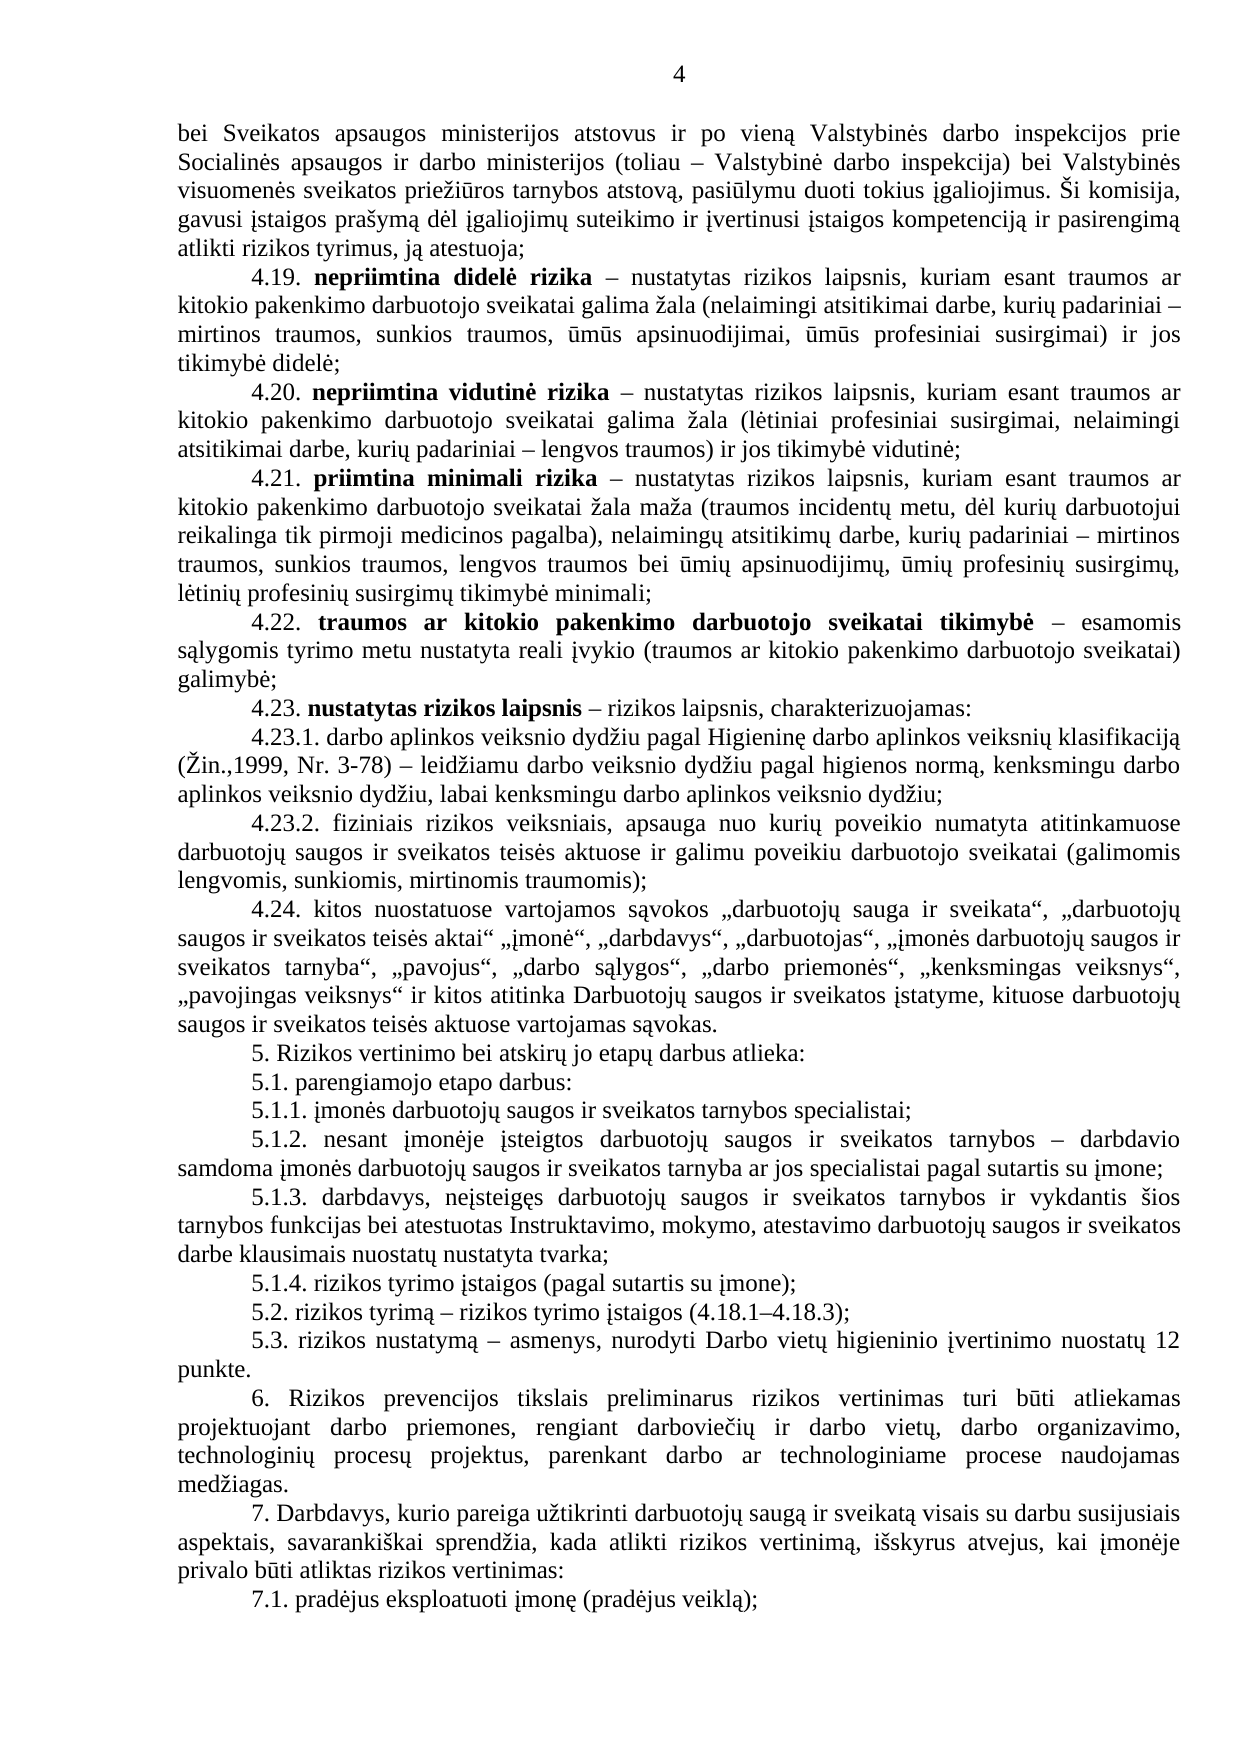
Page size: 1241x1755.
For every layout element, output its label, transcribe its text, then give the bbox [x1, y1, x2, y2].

text 5.1.2. nesant įmonėje įsteigtos darbuotojų saugos ir sveikatos tarnybos – darbdavio samdoma įmonės darbuotojų saugos ir sveikatos tarnyba ar jos specialistai pagal sutartis su įmone; [177, 1124, 1181, 1182]
text 7.1. pradėjus eksploatuoti įmonę (pradėjus veiklą); [177, 1584, 1181, 1613]
text 5.2. rizikos tyrimą – rizikos tyrimo įstaigos (4.18.1–4.18.3); [177, 1297, 1181, 1326]
text 4.23.2. fiziniais rizikos veiksniais, apsauga nuo kurių poveikio numatyta atitinkamuose darbuotojų saugos ir sveikatos teisės aktuose ir galimu poveikiu darbuotojo sveikatai (galimomis lengvomis, sunkiomis, mirtinomis traumomis); [177, 808, 1181, 894]
text 7. Darbdavys, kurio pareiga užtikrinti darbuotojų saugą ir sveikatą visais su darbu susijusiais aspektais, savarankiškai sprendžia, kada atlikti rizikos vertinimą, išskyrus atvejus, kai įmonėje privalo būti atliktas rizikos vertinimas: [177, 1498, 1181, 1584]
text 5.1. parengiamojo etapo darbus: [177, 1067, 1181, 1096]
text 4.20. nepriimtina vidutinė rizika – nustatytas rizikos laipsnis, kuriam esant traumos ar kitokio pakenkimo darbuotojo sveikatai galima žala (lėtiniai profesiniai susirgimai, nelaimingi atsitikimai darbe, kurių padariniai – lengvos traumos) ir jos tikimybė vidutinė; [177, 377, 1181, 463]
text 4.23.1. darbo aplinkos veiksnio dydžiu pagal Higieninę darbo aplinkos veiksnių klasifikaciją (Žin.,1999, Nr. 3-78) – leidžiamu darbo veiksnio dydžiu pagal higienos normą, kenksmingu darbo aplinkos veiksnio dydžiu, labai kenksmingu darbo aplinkos veiksnio dydžiu; [177, 722, 1181, 808]
text 6. Rizikos prevencijos tikslais preliminarus rizikos vertinimas turi būti atliekamas projektuojant darbo priemones, rengiant darboviečių ir darbo vietų, darbo organizavimo, technologinių procesų projektus, parenkant darbo ar technologiniame procese naudojamas medžiagas. [177, 1383, 1181, 1498]
text 4.19. nepriimtina didelė rizika – nustatytas rizikos laipsnis, kuriam esant traumos ar kitokio pakenkimo darbuotojo sveikatai galima žala (nelaimingi atsitikimai darbe, kurių padariniai – mirtinos traumos, sunkios traumos, ūmūs apsinuodijimai, ūmūs profesiniai susirgimai) ir jos tikimybė didelė; [177, 262, 1181, 377]
text 4.24. kitos nuostatuose vartojamos sąvokos „darbuotojų sauga ir sveikata“, „darbuotojų saugos ir sveikatos teisės aktai“ „įmonė“, „darbdavys“, „darbuotojas“, „įmonės darbuotojų saugos ir sveikatos tarnyba“, „pavojus“, „darbo sąlygos“, „darbo priemonės“, „kenksmingas veiksnys“, „pavojingas veiksnys“ ir kitos atitinka Darbuotojų saugos ir sveikatos įstatyme, kituose darbuotojų saugos ir sveikatos teisės aktuose vartojamas sąvokas. [177, 894, 1181, 1038]
text bei Sveikatos apsaugos ministerijos atstovus ir po vieną Valstybinės darbo inspekcijos prie Socialinės apsaugos ir darbo ministerijos (toliau – Valstybinė darbo inspekcija) bei Valstybinės visuomenės sveikatos priežiūros tarnybos atstovą, pasiūlymu duoti tokius įgaliojimus. Ši komisija, gavusi įstaigos prašymą dėl įgaliojimų suteikimo ir įvertinusi įstaigos kompetenciją ir pasirengimą atlikti rizikos tyrimus, ją atestuoja; [177, 118, 1181, 262]
text 4.21. priimtina minimali rizika – nustatytas rizikos laipsnis, kuriam esant traumos ar kitokio pakenkimo darbuotojo sveikatai žala maža (traumos incidentų metu, dėl kurių darbuotojui reikalinga tik pirmoji medicinos pagalba), nelaimingų atsitikimų darbe, kurių padariniai – mirtinos traumos, sunkios traumos, lengvos traumos bei ūmių apsinuodijimų, ūmių profesinių susirgimų, lėtinių profesinių susirgimų tikimybė minimali; [177, 463, 1181, 607]
text 5.1.1. įmonės darbuotojų saugos ir sveikatos tarnybos specialistai; [177, 1096, 1181, 1124]
text 5.1.4. rizikos tyrimo įstaigos (pagal sutartis su įmone); [177, 1268, 1181, 1297]
text 5.1.3. darbdavys, neįsteigęs darbuotojų saugos ir sveikatos tarnybos ir vykdantis šios tarnybos funkcijas bei atestuotas Instruktavimo, mokymo, atestavimo darbuotojų saugos ir sveikatos darbe klausimais nuostatų nustatyta tvarka; [177, 1182, 1181, 1268]
text 5. Rizikos vertinimo bei atskirų jo etapų darbus atlieka: [177, 1038, 1181, 1067]
text 4.23. nustatytas rizikos laipsnis – rizikos laipsnis, charakterizuojamas: [177, 693, 1181, 722]
text 5.3. rizikos nustatymą – asmenys, nurodyti Darbo vietų higieninio įvertinimo nuostatų 12 punkte. [177, 1326, 1181, 1383]
text 4.22. traumos ar kitokio pakenkimo darbuotojo sveikatai tikimybė – esamomis sąlygomis tyrimo metu nustatyta reali įvykio (traumos ar kitokio pakenkimo darbuotojo sveikatai) galimybė; [177, 607, 1181, 693]
